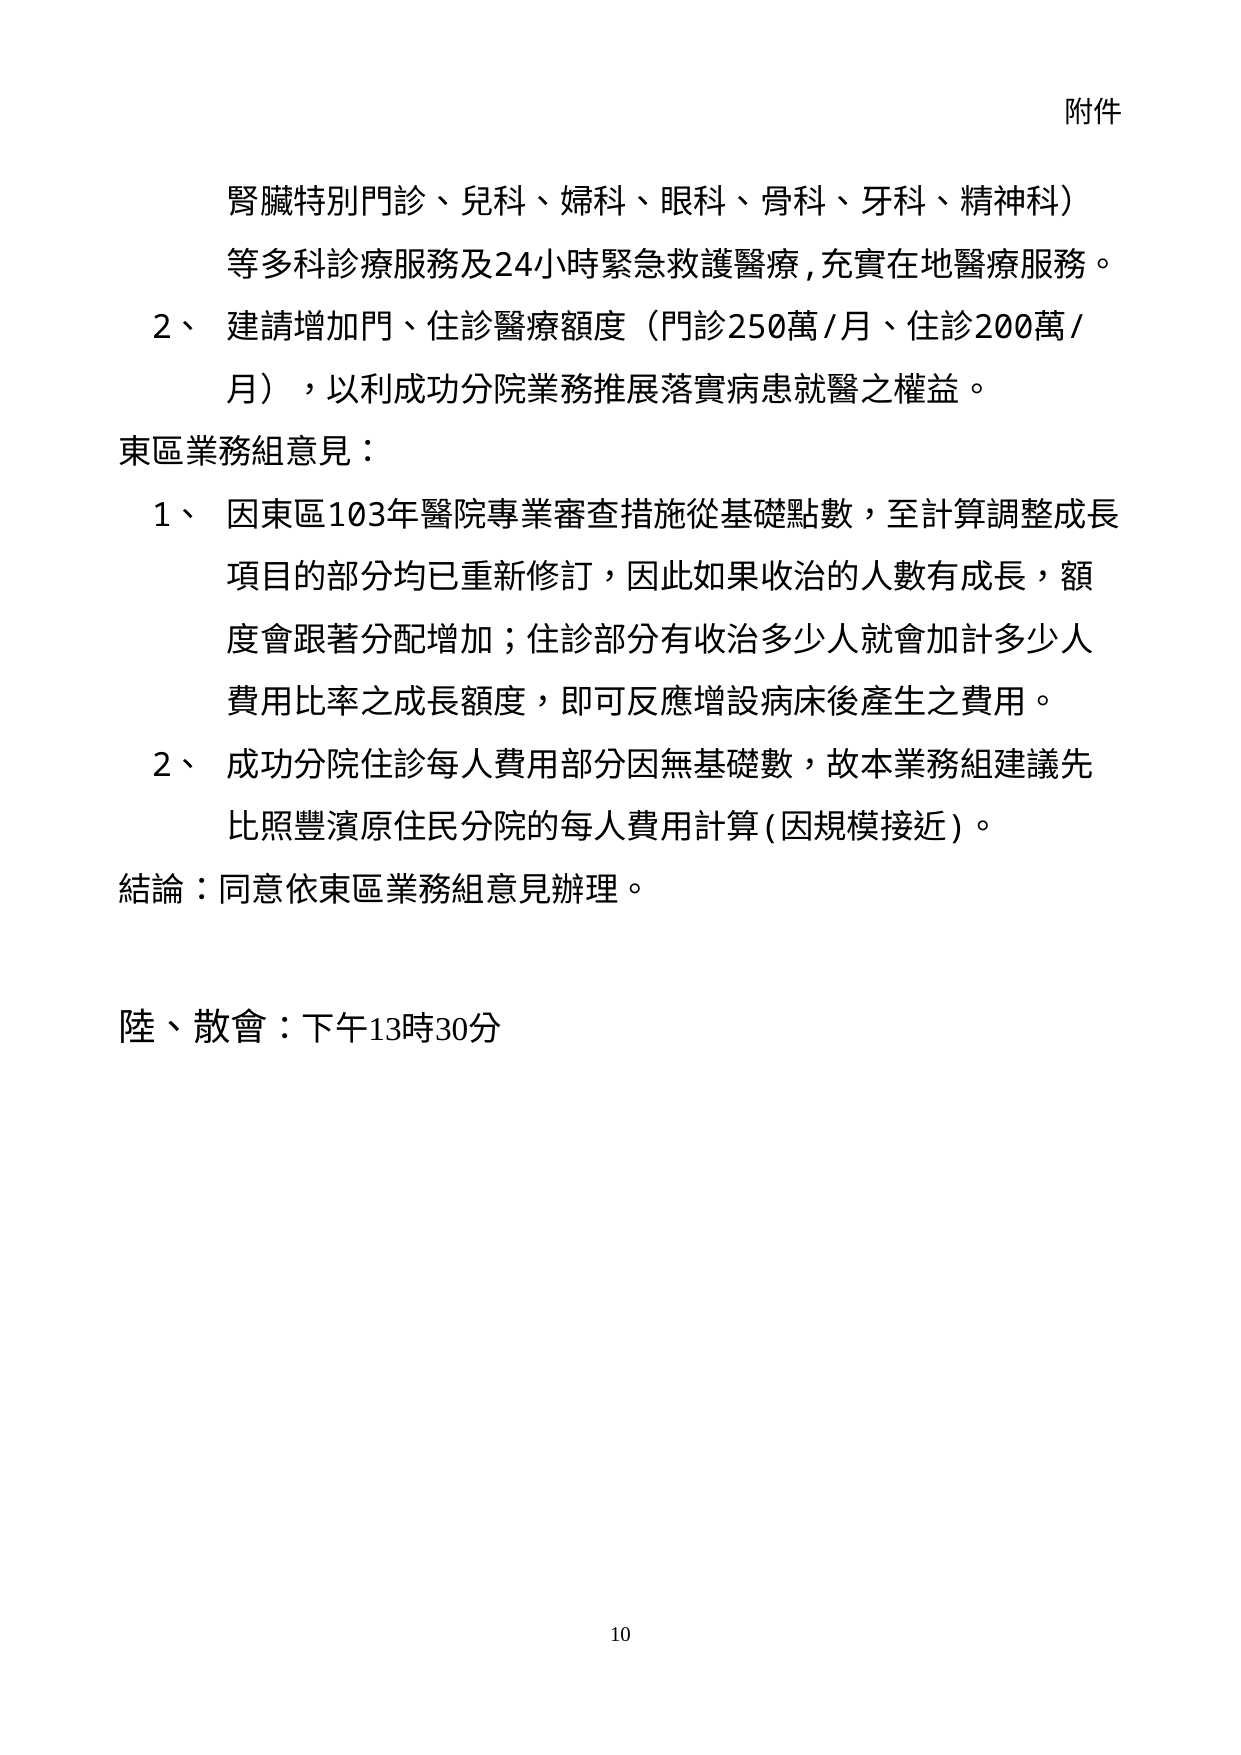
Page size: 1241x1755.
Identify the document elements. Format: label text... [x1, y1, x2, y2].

list 因東區103年醫院專業審查措施從基礎點數，至計算調整成長項目的部分均已重新修訂，因此如果收治的人數有成長，額度會跟著分配增加；住診部分有收治多少人就會加計多少人費用比率之成長額度，即可反應增設病床後產生之費用。 [152, 470, 1122, 720]
list 成功分院住診每人費用部分因無基礎數，故本業務組建議先比照豐濱原住民分院的每人費用計算(因規模接近)。 [152, 720, 1122, 845]
text 東區業務組意見： [118, 408, 1122, 470]
subtitle 陸、散會：下午13時30分 [118, 983, 1122, 1045]
list 建請增加門、住診醫療額度（門診250萬/月、住診200萬/月），以利成功分院業務推展落實病患就醫之權益。 [152, 283, 1122, 408]
list 腎臟特別門診、兒科、婦科、眼科、骨科、牙科、精神科）等多科診療服務及24小時緊急救護醫療,充實在地醫療服務。 [152, 158, 1122, 283]
text 結論：同意依東區業務組意見辦理。 [118, 845, 1122, 908]
